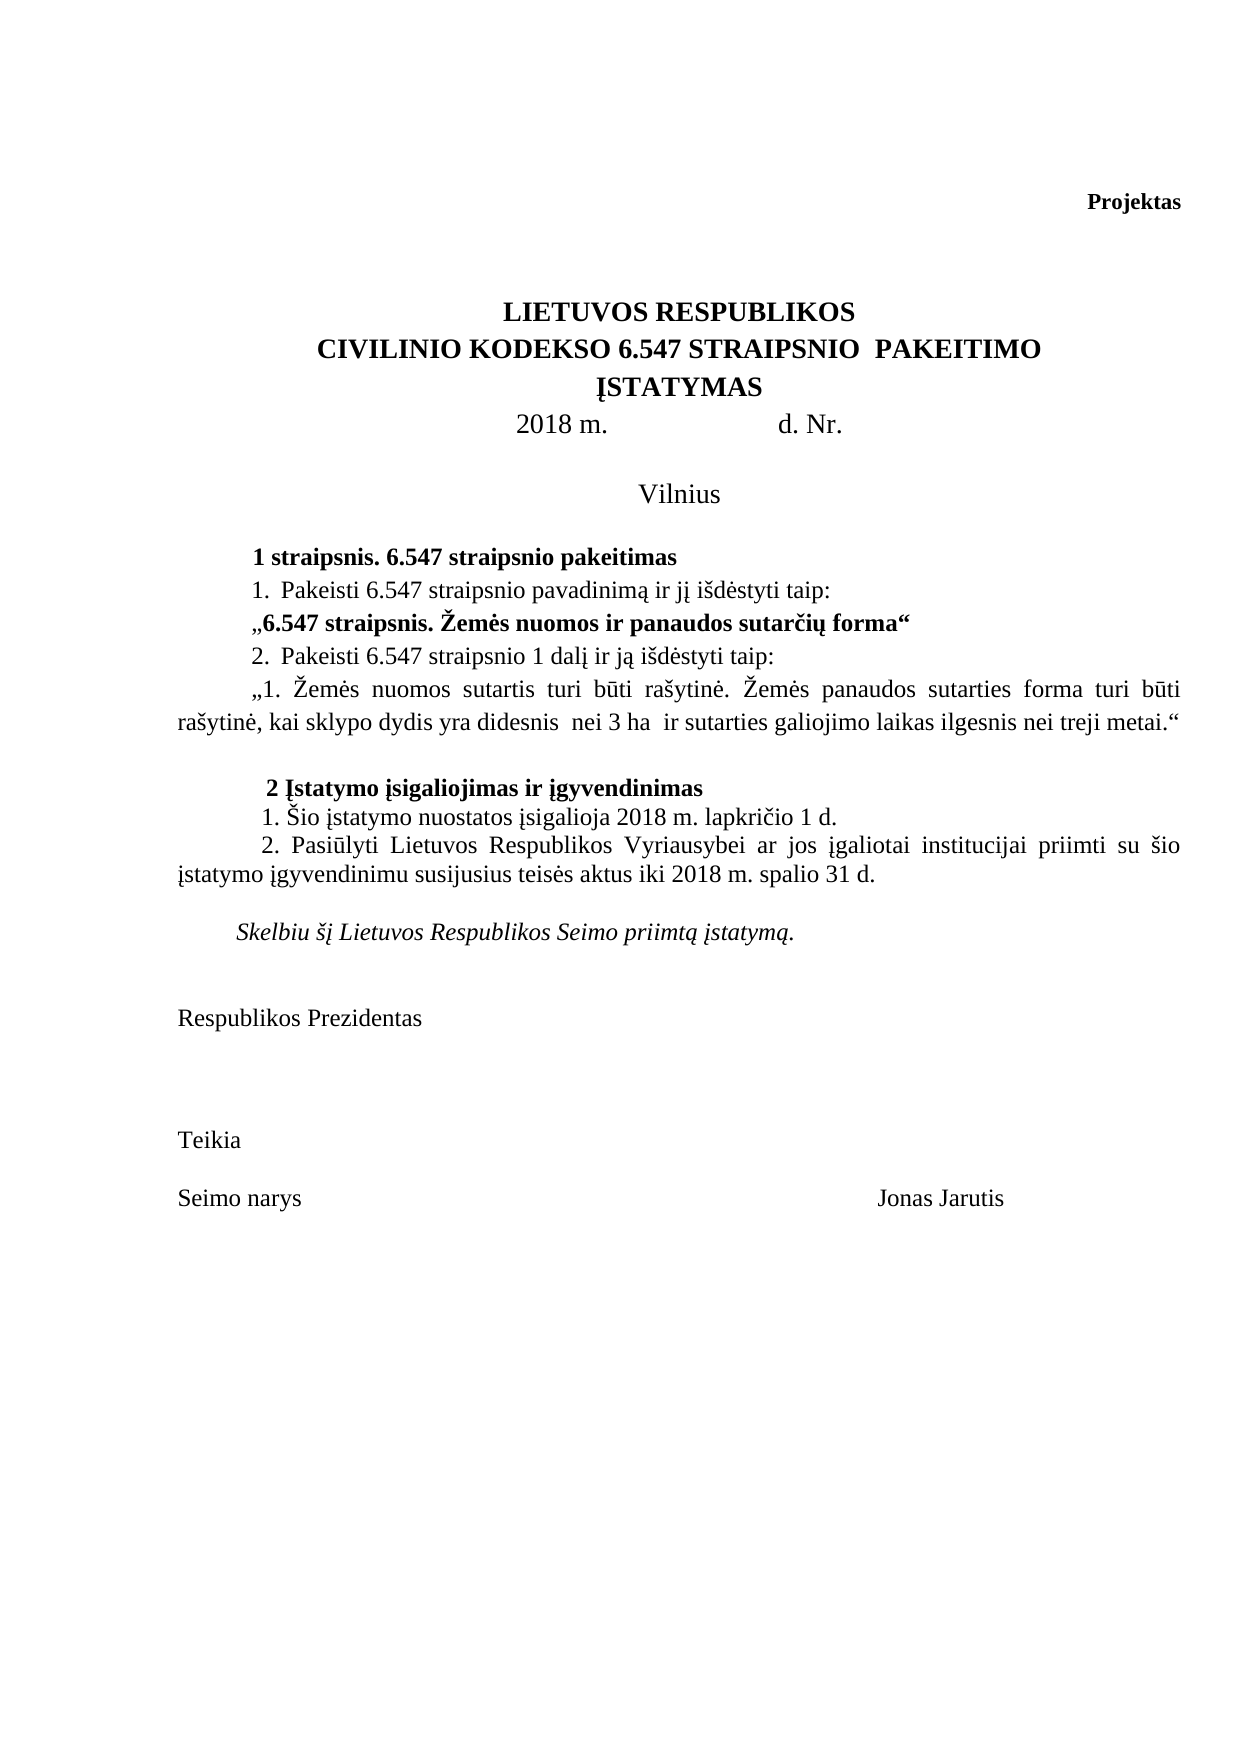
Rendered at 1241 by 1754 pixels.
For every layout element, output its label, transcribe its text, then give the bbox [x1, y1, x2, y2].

text Respublikos Prezidentas [177, 1003, 1181, 1032]
text 2. Pakeisti 6.547 straipsnio 1 dalį ir ją išdėstyti taip: [177, 641, 1181, 670]
text 2 Įstatymo įsigaliojimas ir įgyvendinimas [177, 773, 1181, 802]
text Projektas [177, 177, 1181, 215]
text LIETUVOS RESPUBLIKOS [177, 290, 1181, 327]
text Seimo narys Jonas Jarutis [177, 1183, 1181, 1212]
text Teikia [177, 1125, 1181, 1154]
text 2018 m. d. Nr. [177, 402, 1181, 440]
text „6.547 straipsnis. Žemės nuomos ir panaudos sutarčių forma“ [177, 608, 1181, 637]
text Skelbiu šį Lietuvos Respublikos Seimo priimtą įstatymą. [177, 917, 1181, 946]
text Vilnius [177, 472, 1181, 509]
text „1. Žemės nuomos sutartis turi būti rašytinė. Žemės panaudos sutarties forma turi būti rašytinė, kai sklypo dydis yra didesnis nei 3 ha ir sutarties galiojimo laikas ilgesnis nei treji metai.“ [177, 674, 1181, 769]
text 1. Pakeisti 6.547 straipsnio pavadinimą ir jį išdėstyti taip: [177, 575, 1181, 604]
text ĮSTATYMAS [177, 365, 1181, 402]
text 1 straipsnis. 6.547 straipsnio pakeitimas [177, 542, 1181, 571]
text 1. Šio įstatymo nuostatos įsigalioja 2018 m. lapkričio 1 d. [177, 802, 1181, 831]
text CIVILINIO KODEKSO 6.547 STRAIPSNIO PAKEITIMO [177, 327, 1181, 365]
text 2. Pasiūlyti Lietuvos Respublikos Vyriausybei ar jos įgaliotai institucijai priimti su šio įstatymo įgyvendinimu susijusius teisės aktus iki 2018 m. spalio 31 d. [177, 831, 1181, 888]
